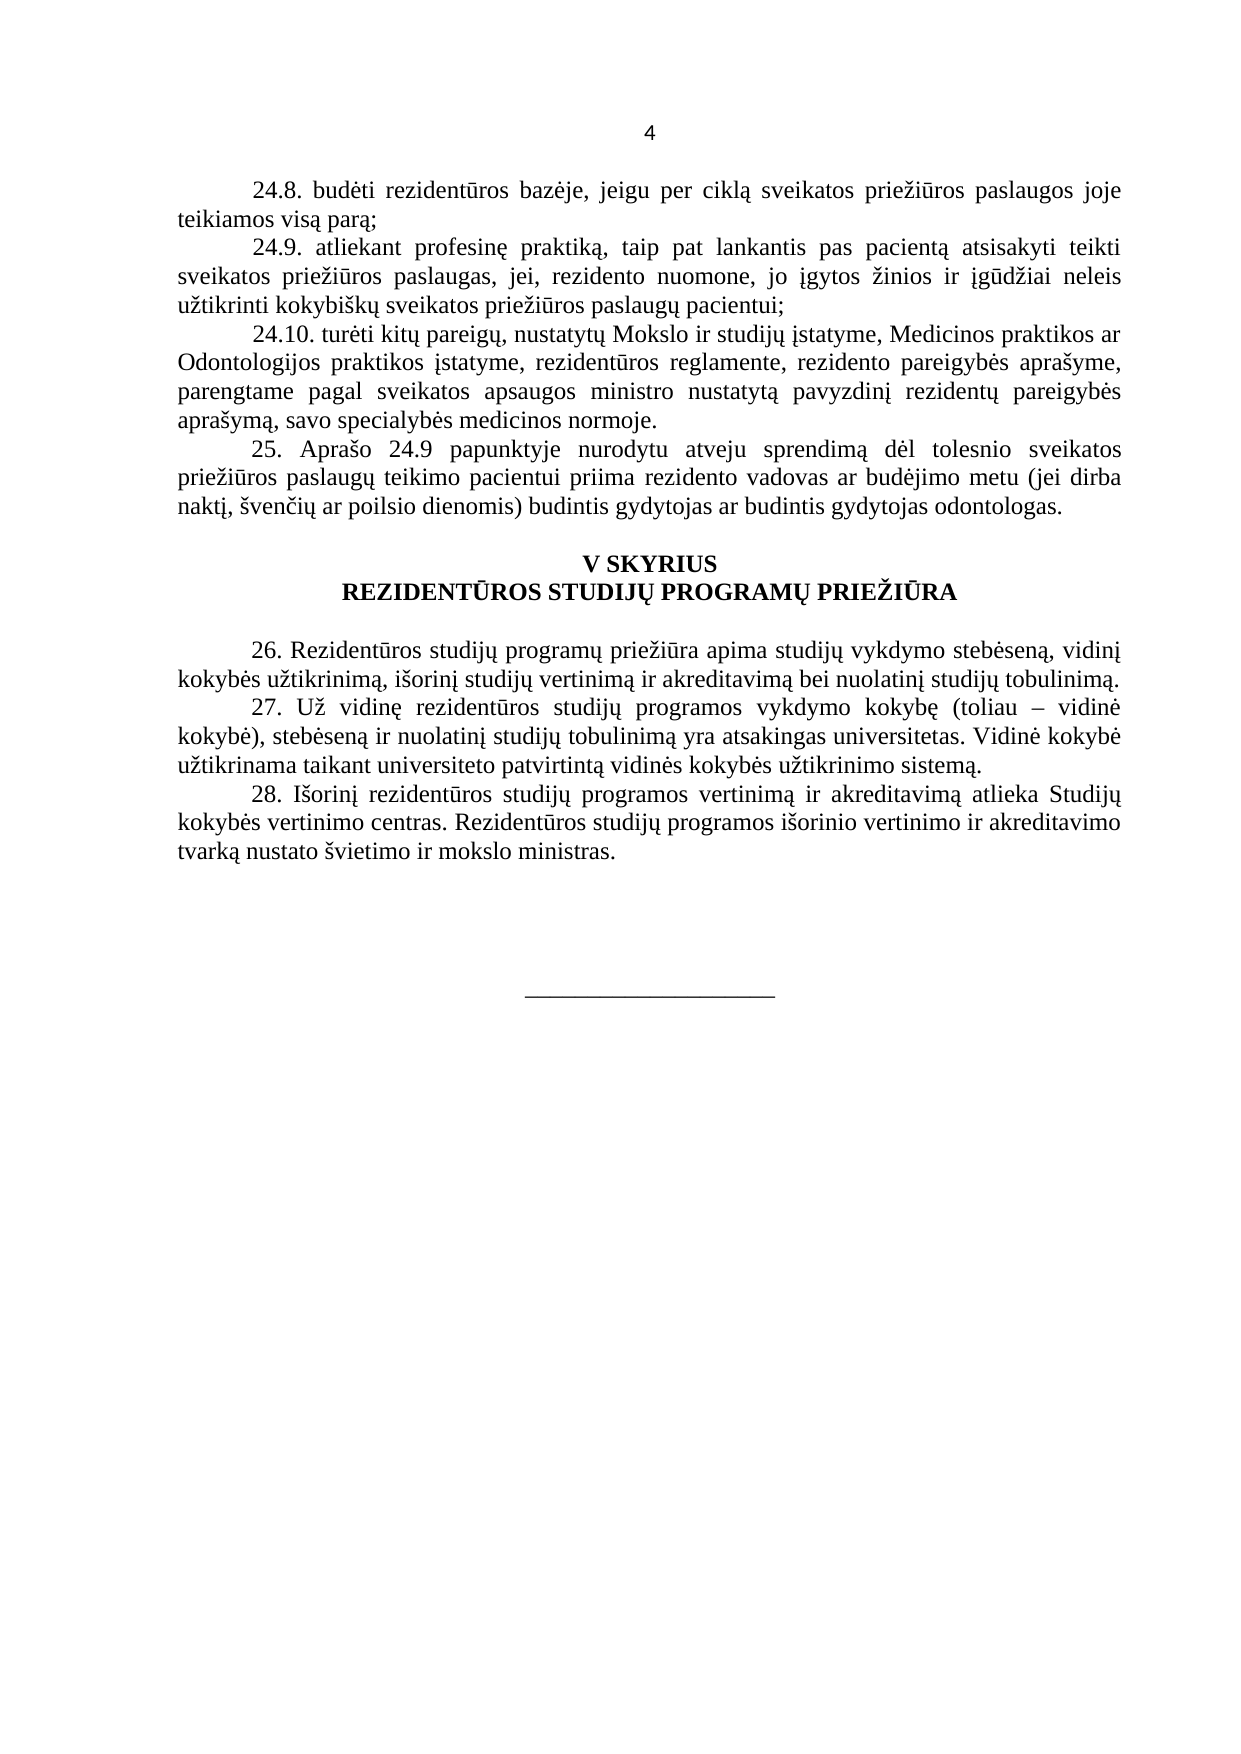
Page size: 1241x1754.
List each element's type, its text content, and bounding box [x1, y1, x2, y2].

text 24.10. turėti kitų pareigų, nustatytų Mokslo ir studijų įstatyme, Medicinos praktikos ar Odontologijos praktikos įstatyme, rezidentūros reglamente, rezidento pareigybės aprašyme, parengtame pagal sveikatos apsaugos ministro nustatytą pavyzdinį rezidentų pareigybės aprašymą, savo specialybės medicinos normoje. [177, 319, 1122, 434]
text 28. Išorinį rezidentūros studijų programos vertinimą ir akreditavimą atlieka Studijų kokybės vertinimo centras. Rezidentūros studijų programos išorinio vertinimo ir akreditavimo tvarką nustato švietimo ir mokslo ministras. [177, 779, 1122, 865]
text –––––––––––––––––––– [177, 980, 1122, 1009]
text 25. Aprašo 24.9 papunktyje nurodytu atveju sprendimą dėl tolesnio sveikatos priežiūros paslaugų teikimo pacientui priima rezidento vadovas ar budėjimo metu (jei dirba naktį, švenčių ar poilsio dienomis) budintis gydytojas ar budintis gydytojas odontologas. [177, 434, 1122, 520]
text 24.9. atliekant profesinę praktiką, taip pat lankantis pas pacientą atsisakyti teikti sveikatos priežiūros paslaugas, jei, rezidento nuomone, jo įgytos žinios ir įgūdžiai neleis užtikrinti kokybiškų sveikatos priežiūros paslaugų pacientui; [177, 232, 1122, 319]
text V SKYRIUS [177, 549, 1122, 577]
text 24.8. budėti rezidentūros bazėje, jeigu per ciklą sveikatos priežiūros paslaugos joje teikiamos visą parą; [177, 175, 1122, 232]
text 26. Rezidentūros studijų programų priežiūra apima studijų vykdymo stebėseną, vidinį kokybės užtikrinimą, išorinį studijų vertinimą ir akreditavimą bei nuolatinį studijų tobulinimą. [177, 635, 1122, 692]
text 27. Už vidinę rezidentūros studijų programos vykdymo kokybę (toliau – vidinė kokybė), stebėseną ir nuolatinį studijų tobulinimą yra atsakingas universitetas. Vidinė kokybė užtikrinama taikant universiteto patvirtintą vidinės kokybės užtikrinimo sistemą. [177, 692, 1122, 779]
text REZIDENTŪROS STUDIJŲ PROGRAMŲ PRIEŽIŪRA [177, 577, 1122, 606]
